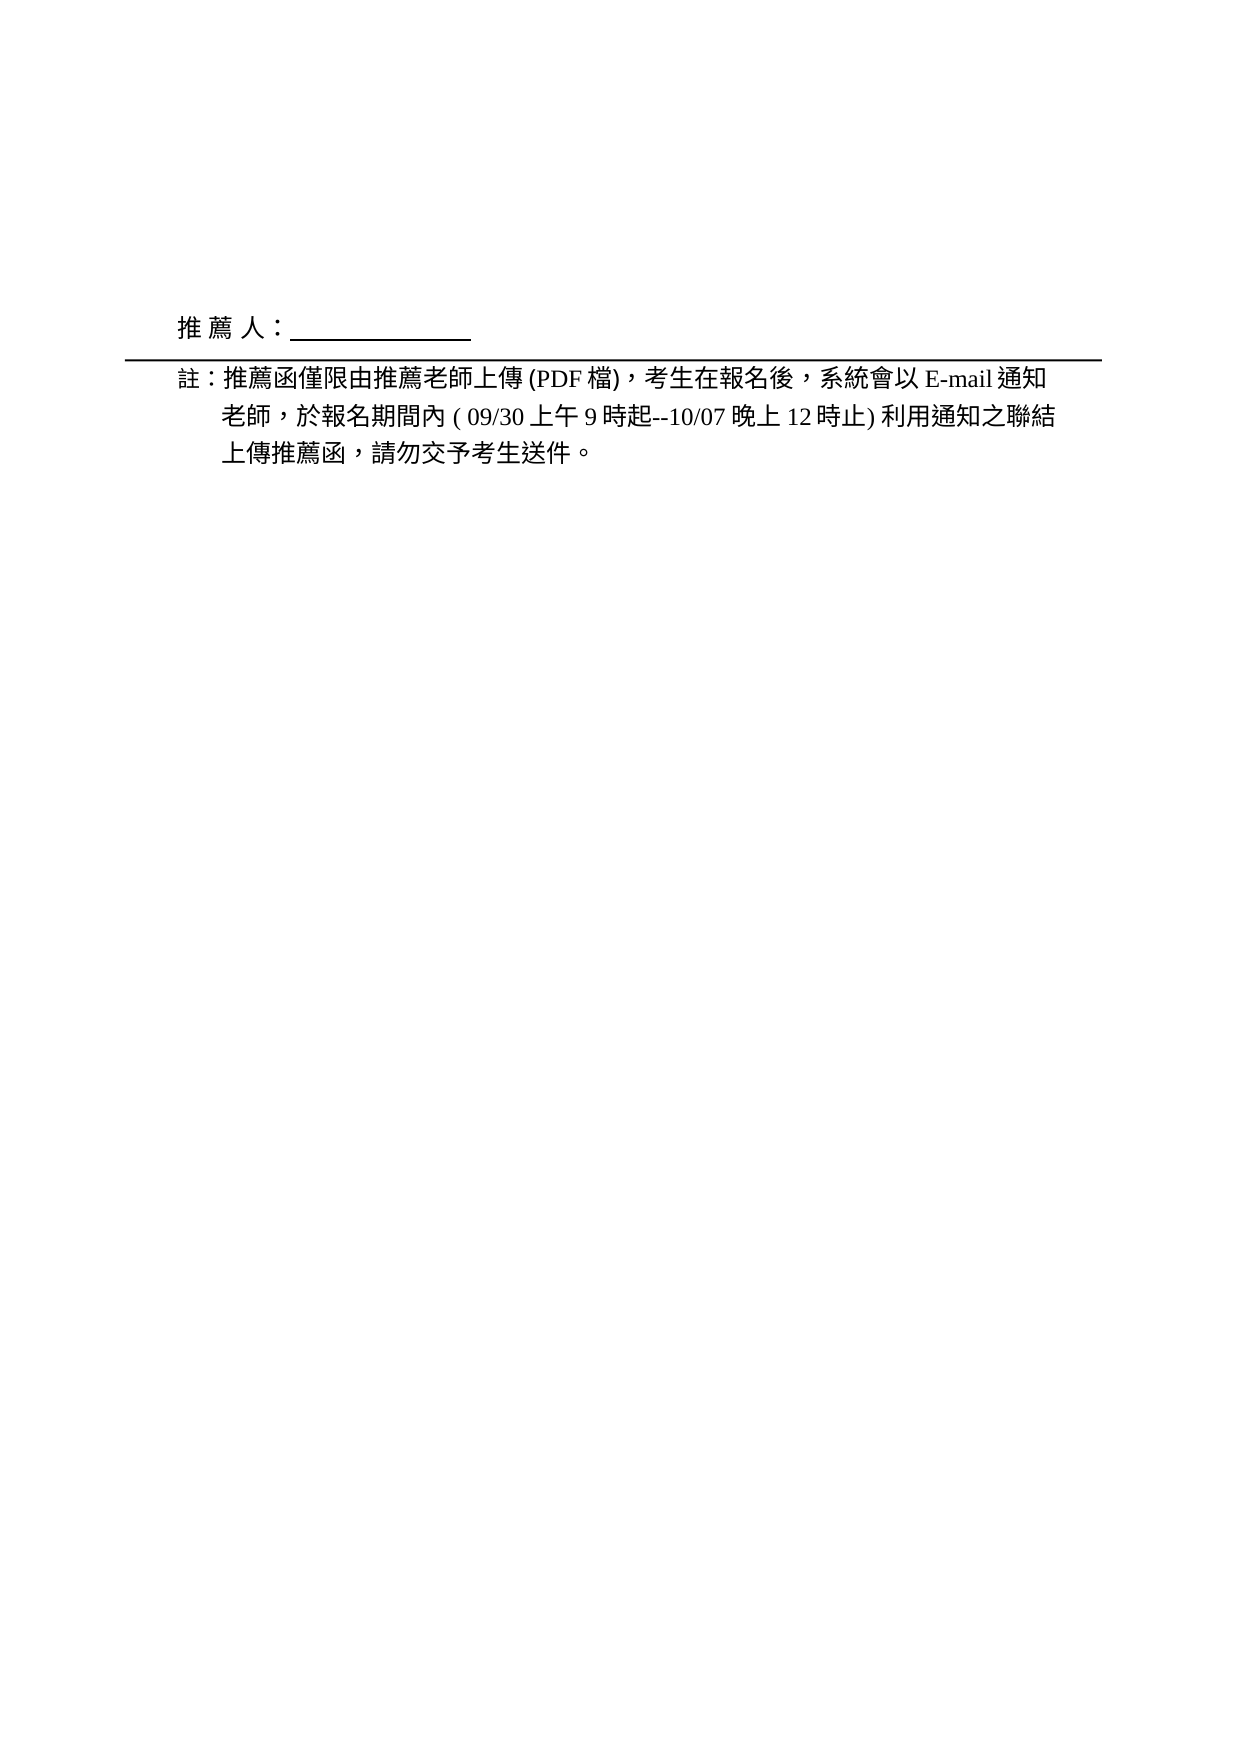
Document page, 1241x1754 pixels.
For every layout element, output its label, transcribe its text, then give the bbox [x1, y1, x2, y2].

text 註：推薦函僅限由推薦老師上傳 (PDF檔)，考生在報名後，系統會以E-mail通知老師，於報名期間內 ( 09/30上午9時起--10/07 晚上12時止) 利用通知之聯結上傳推薦函，請勿交予考生送件。 [177, 362, 1069, 471]
text 推 薦 人： [177, 308, 1069, 346]
